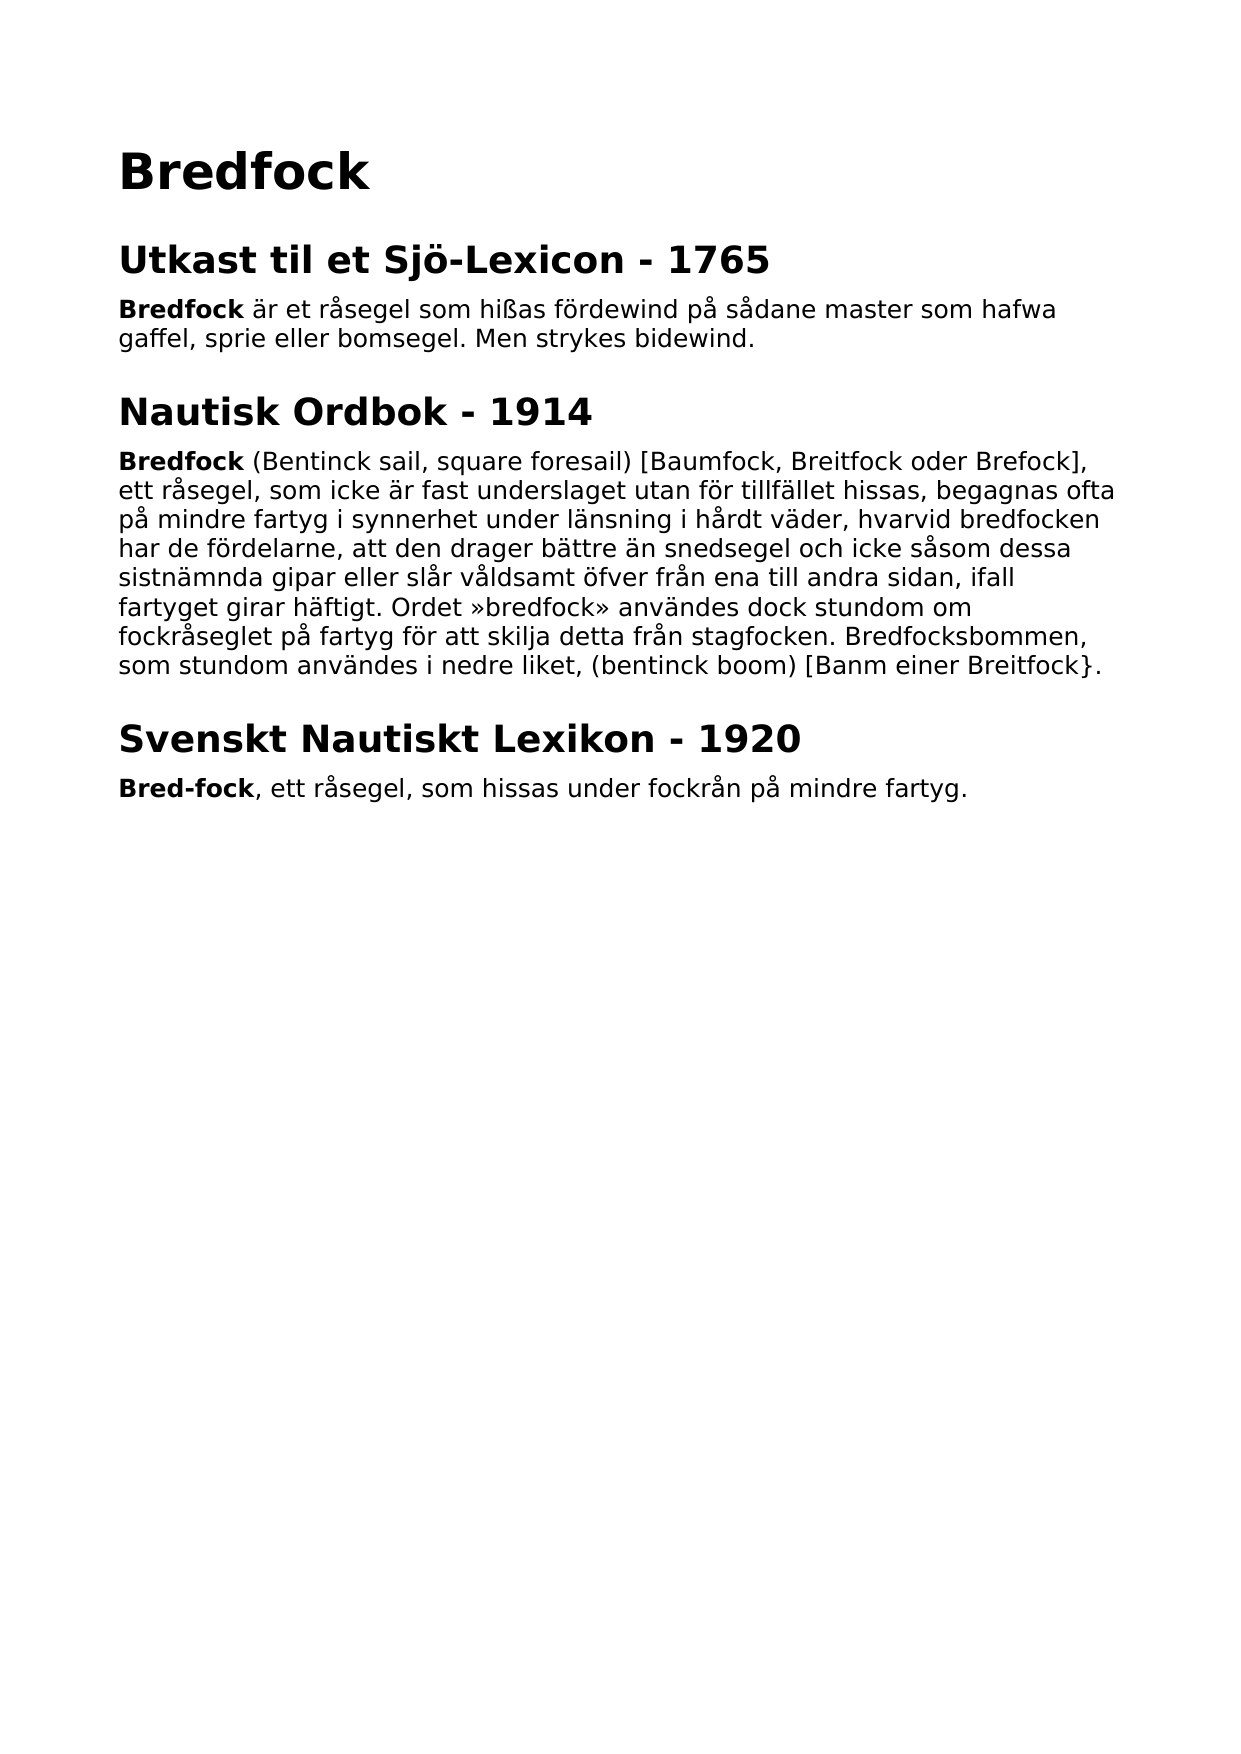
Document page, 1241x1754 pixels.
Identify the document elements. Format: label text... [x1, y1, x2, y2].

text Bredfock är et råsegel som hißas fördewind på sådane master som hafwa gaffel, sprie eller bomsegel. Men strykes bidewind. [118, 295, 1122, 353]
subtitle Svenskt Nautiskt Lexikon - 1920 [118, 718, 1122, 761]
text Bred-fock, ett råsegel, som hissas under fockrån på mindre fartyg. [118, 774, 1122, 803]
subtitle Bredfock [118, 143, 1122, 201]
subtitle Utkast til et Sjö-Lexicon - 1765 [118, 239, 1122, 282]
text Bredfock (Bentinck sail, square foresail) [Baumfock, Breitfock oder Brefock], ett råsegel, som icke är fast underslaget utan för tillfället hissas, begagnas ofta på mindre fartyg i synnerhet under länsning i hårdt väder, hvarvid bredfocken har de fördelarne, att den drager bättre än snedsegel och icke såsom dessa sistnämnda gipar eller slår våldsamt öfver från ena till andra sidan, ifall fartyget girar häftigt. Ordet »bredfock» användes dock stundom om fockråseglet på fartyg för att skilja detta från stagfocken. Bredfocksbommen, som stundom användes i nedre liket, (bentinck boom) [Banm einer Breitfock}. [118, 447, 1122, 680]
subtitle Nautisk Ordbok - 1914 [118, 391, 1122, 434]
